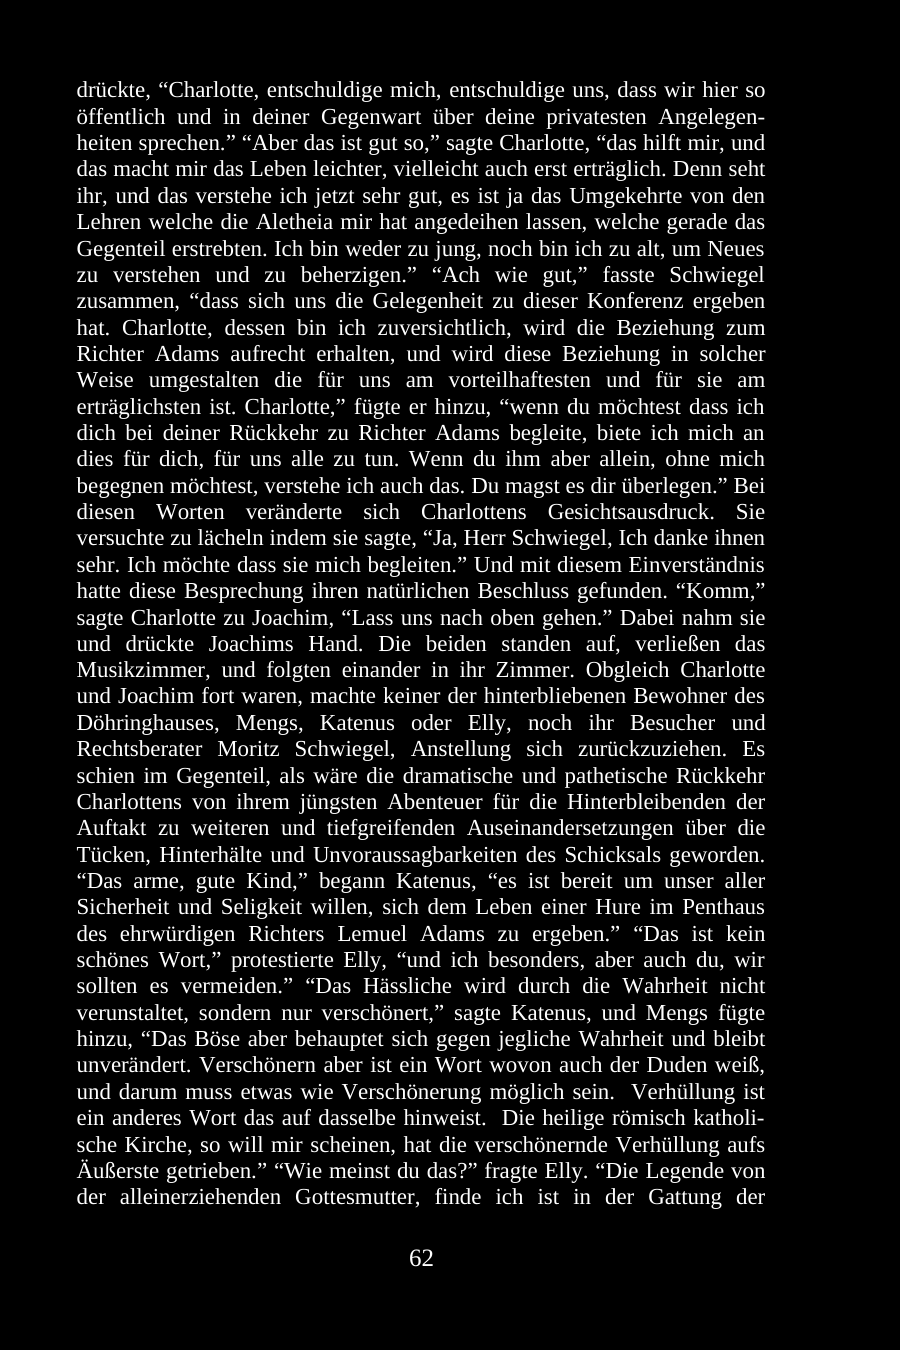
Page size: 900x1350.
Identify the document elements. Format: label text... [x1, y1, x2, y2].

text drückte, “Charlotte, entschuldige mich, entschuldige uns, dass wir hier so öffentlich und in deiner Gegenwart über deine privatesten Angelegen-heiten sprechen.” “Aber das ist gut so,” sagte Charlotte, “das hilft mir, und das macht mir das Leben leichter, vielleicht auch erst erträglich. Denn seht ihr, und das verstehe ich jetzt sehr gut, es ist ja das Umgekehrte von den Lehren welche die Aletheia mir hat angedeihen lassen, welche gerade das Gegenteil erstrebten. Ich bin weder zu jung, noch bin ich zu alt, um Neues zu verstehen und zu beherzigen.” “Ach wie gut,” fasste Schwiegel zusammen, “dass sich uns die Gelegenheit zu dieser Konferenz ergeben hat. Charlotte, dessen bin ich zuversichtlich, wird die Beziehung zum Richter Adams aufrecht erhalten, und wird diese Beziehung in solcher Weise umgestalten die für uns am vorteilhaftesten und für sie am erträglichsten ist. Charlotte,” fügte er hinzu, “wenn du möchtest dass ich dich bei deiner Rückkehr zu Richter Adams begleite, biete ich mich an dies für dich, für uns alle zu tun. Wenn du ihm aber allein, ohne mich begegnen möchtest, verstehe ich auch das. Du magst es dir überlegen.” Bei diesen Worten veränderte sich Charlottens Gesichtsausdruck. Sie versuchte zu lächeln indem sie sagte, “Ja, Herr Schwiegel, Ich danke ihnen sehr. Ich möchte dass sie mich begleiten.” Und mit diesem Einverständnis hatte diese Besprechung ihren natürlichen Beschluss gefunden. “Komm,” sagte Charlotte zu Joachim, “Lass uns nach oben gehen.” Dabei nahm sie und drückte Joachims Hand. Die beiden standen auf, verließen das Musikzimmer, und folgten einander in ihr Zimmer. Obgleich Charlotte und Joachim fort waren, machte keiner der hinterbliebenen Bewohner des Döhringhauses, Mengs, Katenus oder Elly, noch ihr Besucher und Rechtsberater Moritz Schwiegel, Anstellung sich zurückzuziehen. Es schien im Gegenteil, als wäre die dramatische und pathetische Rückkehr Charlottens von ihrem jüngsten Abenteuer für die Hinterbleibenden der Auftakt zu weiteren und tiefgreifenden Auseinandersetzungen über die Tücken, Hinterhälte und Unvoraussagbarkeiten des Schicksals geworden. “Das arme, gute Kind,” begann Katenus, “es ist bereit um unser aller Sicherheit und Seligkeit willen, sich dem Leben einer Hure im Penthaus des ehrwürdigen Richters Lemuel Adams zu ergeben.” “Das ist kein schönes Wort,” protestierte Elly, “und ich besonders, aber auch du, wir sollten es vermeiden.” “Das Hässliche wird durch die Wahrheit nicht verunstaltet, sondern nur verschönert,” sagte Katenus, und Mengs fügte hinzu, “Das Böse aber behauptet sich gegen jegliche Wahrheit und bleibt unverändert. Verschönern aber ist ein Wort wovon auch der Duden weiß, und darum muss etwas wie Verschönerung möglich sein. Verhüllung ist ein anderes Wort das auf dasselbe hinweist. Die heilige römisch katholi-sche Kirche, so will mir scheinen, hat die verschönernde Verhüllung aufs Äußerste getrieben.” “Wie meinst du das?” fragte Elly. “Die Legende von der alleinerziehenden Gottesmutter, finde ich ist in der Gattung der [76, 76, 766, 1210]
